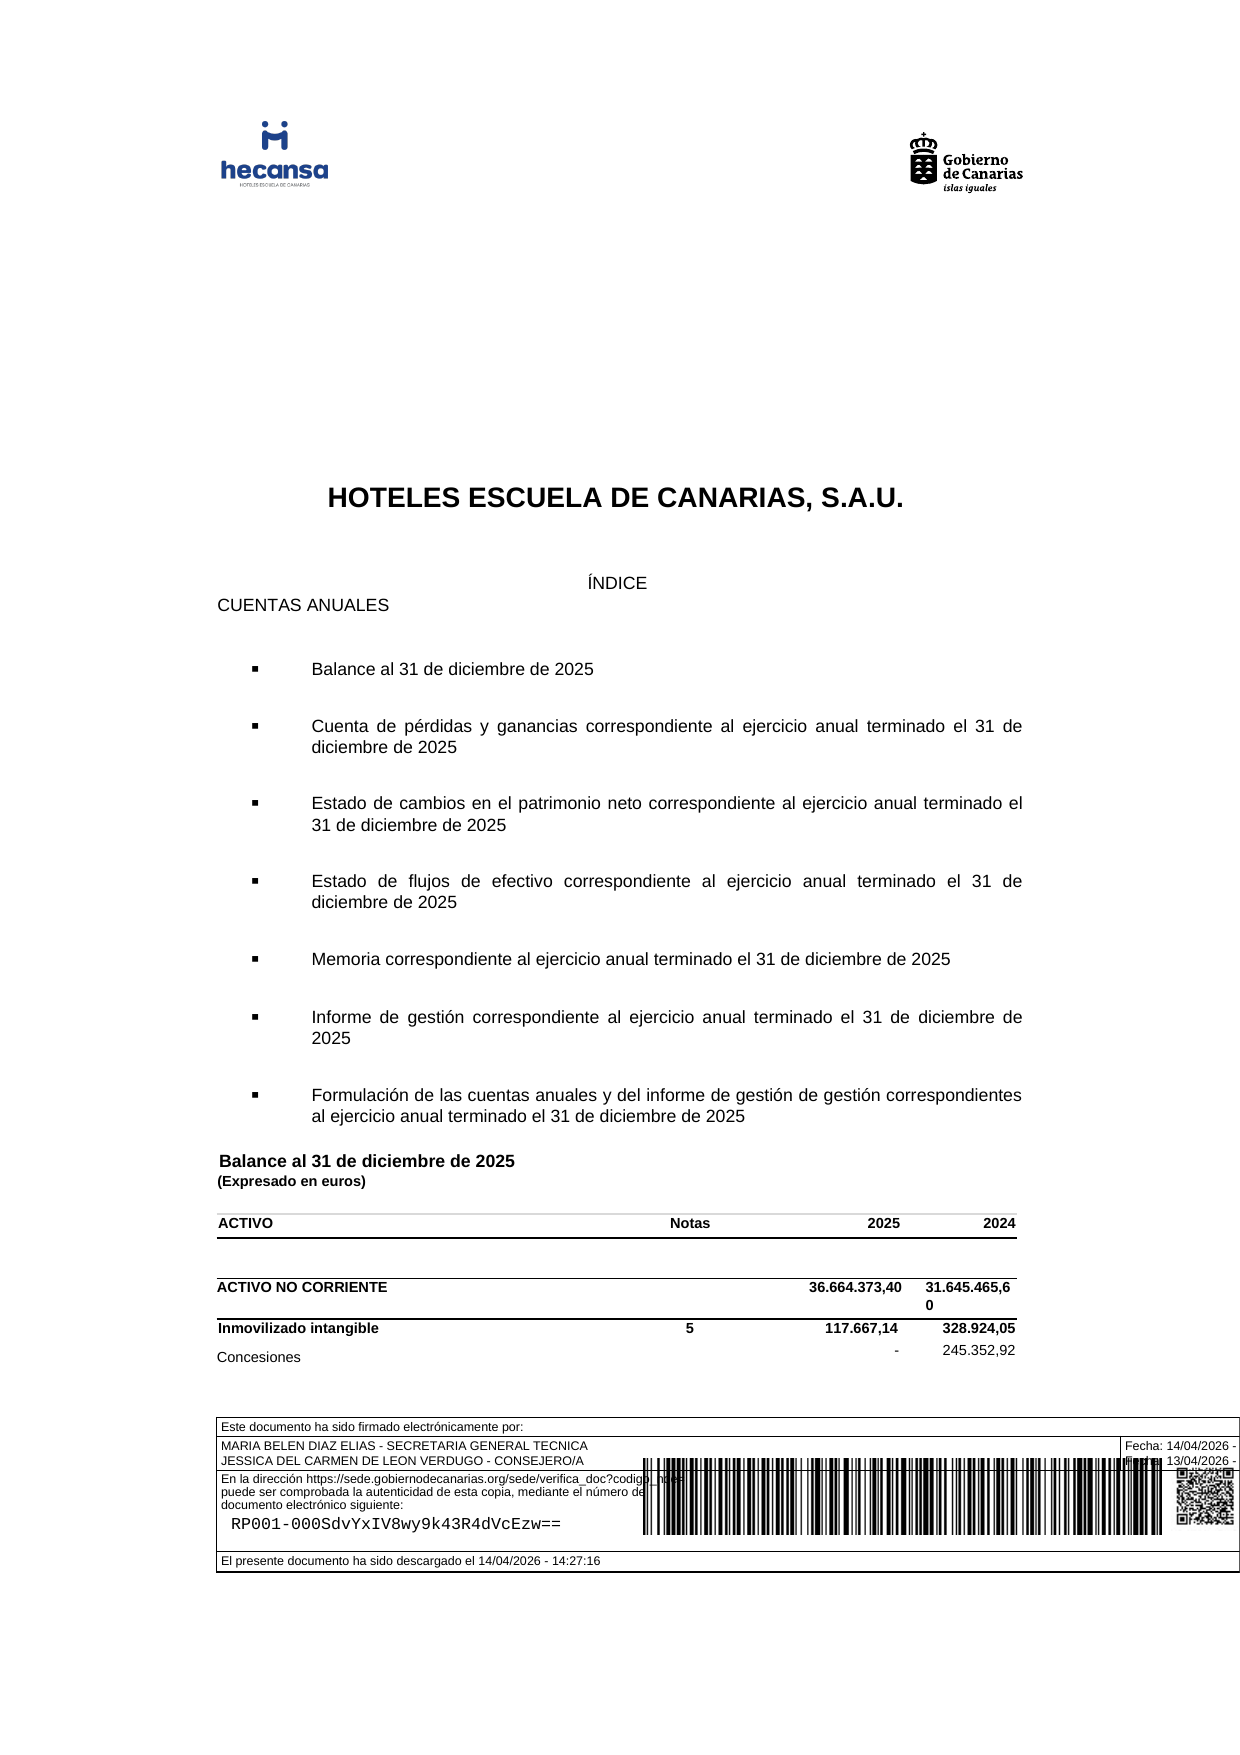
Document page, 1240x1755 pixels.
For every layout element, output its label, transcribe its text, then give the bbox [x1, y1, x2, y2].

text HOTELES ESCUELA DE CANARIAS, S.A.U. [217, 481, 1023, 513]
table_cell [217, 1239, 670, 1278]
subtitle Balance al 31 de diciembre de 2025 [219, 1151, 1023, 1171]
text CUENTAS ANUALES [217, 595, 1011, 615]
list Formulación de las cuentas anuales y del informe de gestión de gestión correspondientes al ejercicio anual terminado el 31 de diciembre de 2025 [248, 1084, 1023, 1126]
table_header 2025 [809, 1215, 925, 1237]
table_cell [670, 1279, 809, 1318]
table_cell Concesiones [217, 1342, 670, 1381]
table_cell [925, 1239, 1017, 1278]
subtitle (Expresado en euros) [217, 1173, 1023, 1189]
list Estado de flujos de efectivo correspondiente al ejercicio anual terminado el 31 de diciembre de 2025 [248, 871, 1023, 912]
table_header ACTIVO [217, 1215, 670, 1237]
list Balance al 31 de diciembre de 2025 [248, 659, 1023, 679]
list Cuenta de pérdidas y ganancias correspondiente al ejercicio anual terminado el 31 de diciembre de 2025 [248, 716, 1023, 757]
table_header Notas [670, 1215, 809, 1237]
table_cell [670, 1239, 809, 1278]
table_cell 328.924,05 [925, 1320, 1017, 1342]
table_cell 117.667,14 [809, 1320, 925, 1342]
table_cell - [809, 1342, 925, 1381]
table_cell [809, 1239, 925, 1278]
table_cell 245.352,92 [925, 1342, 1017, 1381]
table_header 2024 [925, 1215, 1017, 1237]
list Memoria correspondiente al ejercicio anual terminado el 31 de diciembre de 2025 [248, 949, 1023, 969]
text ÍNDICE [217, 573, 1023, 593]
table_cell Inmovilizado intangible [217, 1320, 670, 1342]
list Informe de gestión correspondiente al ejercicio anual terminado el 31 de diciembre de 2025 [248, 1006, 1023, 1048]
table_cell 36.664.373,40 [809, 1279, 925, 1318]
list Estado de cambios en el patrimonio neto correspondiente al ejercicio anual terminado el 31 de diciembre de 2025 [248, 793, 1023, 835]
table_cell 5 [670, 1320, 809, 1342]
table_cell [670, 1342, 809, 1381]
table_cell ACTIVO NO CORRIENTE [217, 1279, 670, 1318]
table_cell 31.645.465,60 [925, 1279, 1017, 1318]
